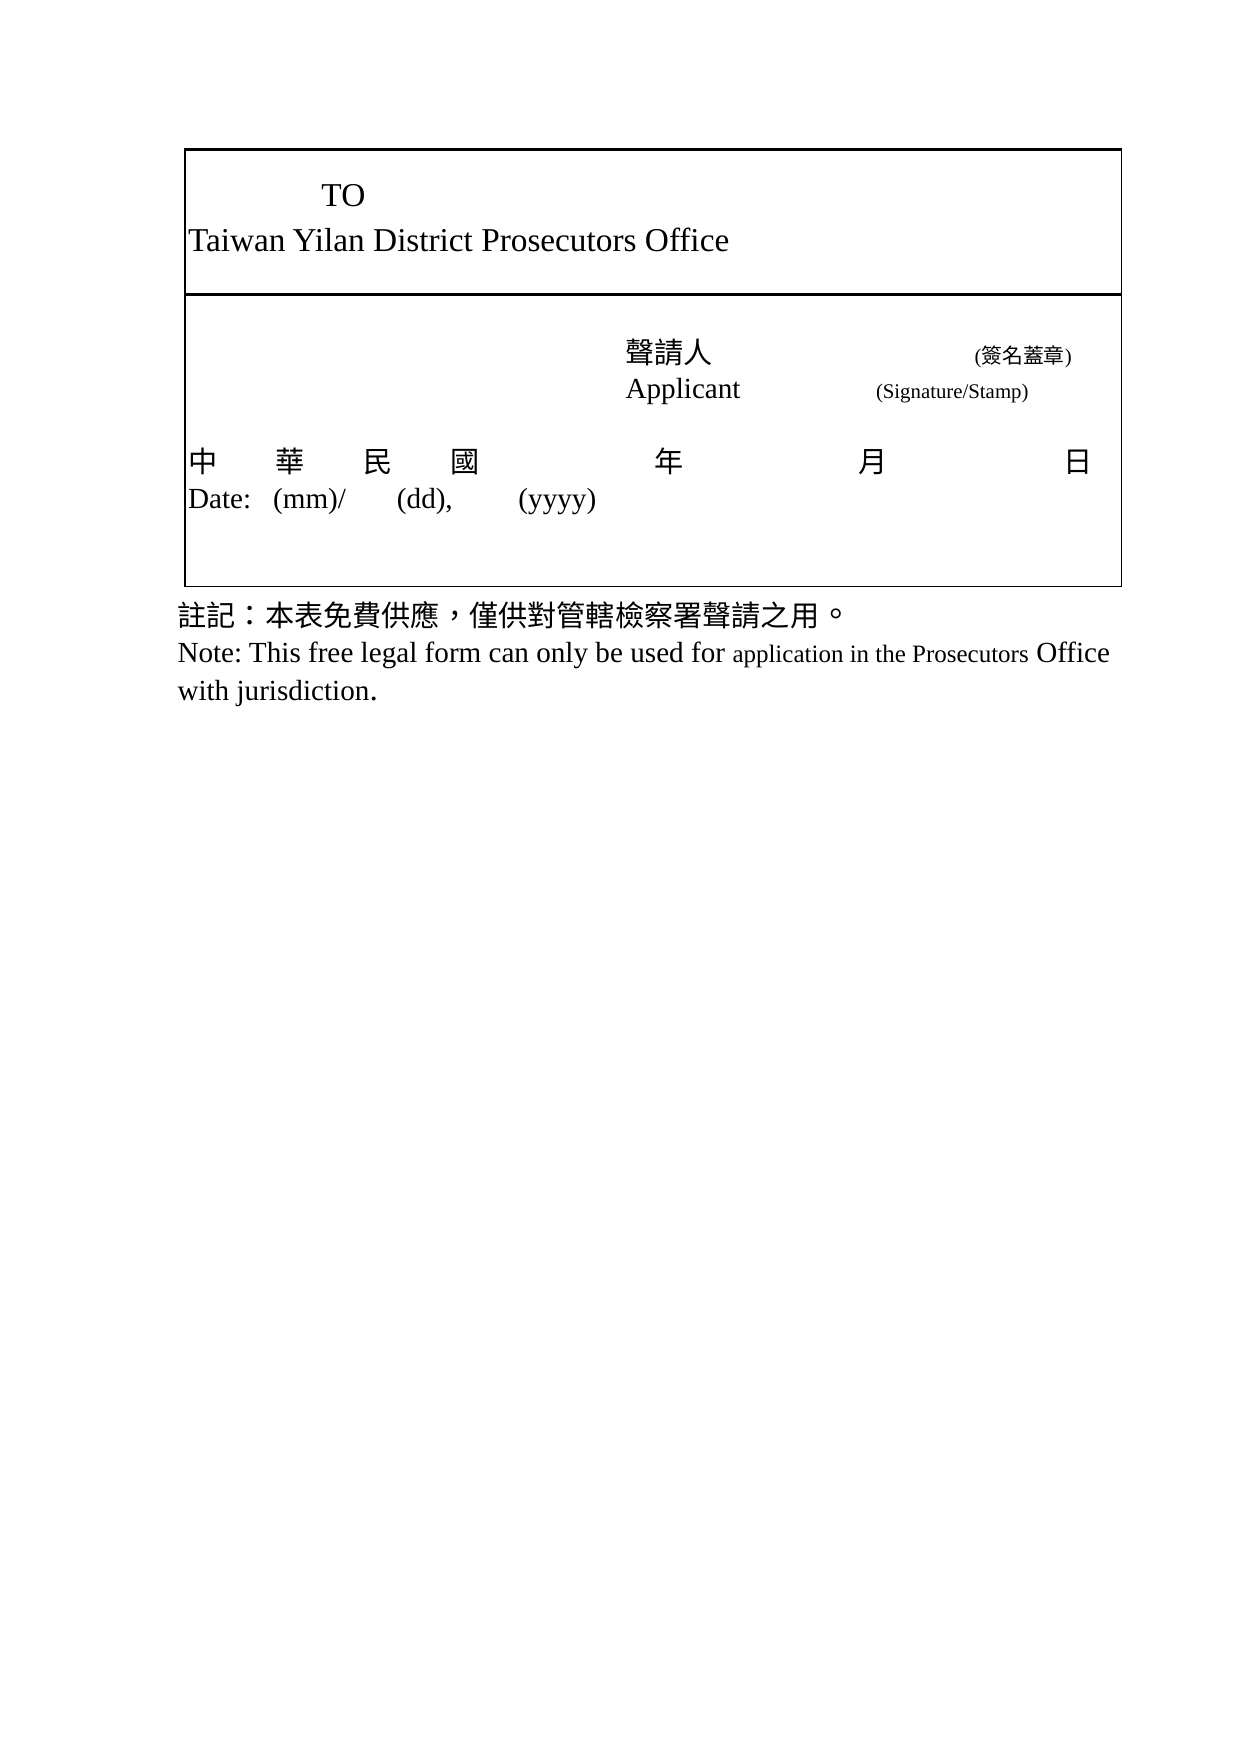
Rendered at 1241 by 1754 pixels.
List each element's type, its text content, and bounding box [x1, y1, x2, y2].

text Note: This free legal form can only be used for application in the Prosecutors Office with jurisdiction. [177, 636, 1122, 707]
table_cell TO Taiwan Yilan District Prosecutors Office [186, 151, 1121, 292]
table_cell 聲請人 (簽名蓋章) Applicant (Signature/Stamp) 中 華 民 國 年 月 日 Date: (mm)/ (dd), (yyyy) [186, 296, 1121, 586]
text 註記：本表免費供應，僅供對管轄檢察署聲請之用。 [177, 587, 1122, 636]
